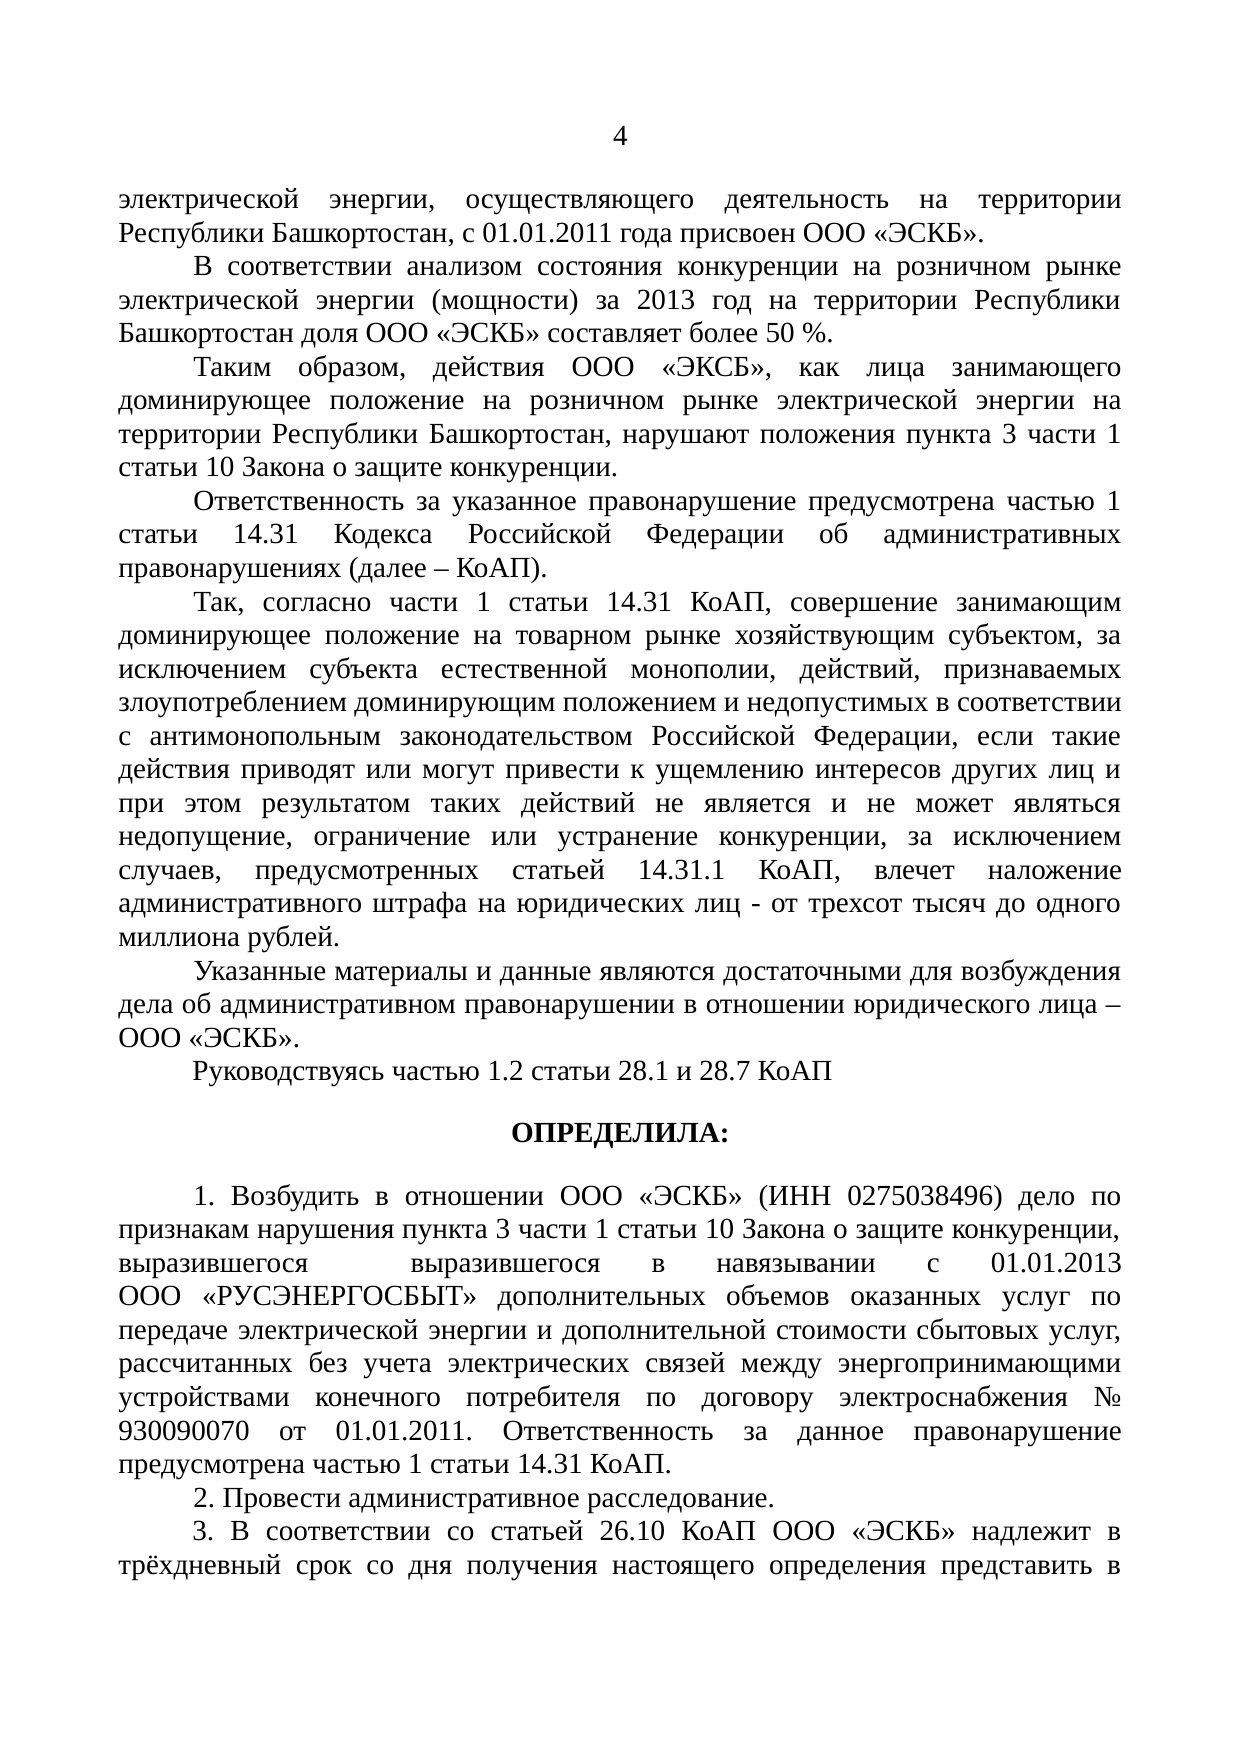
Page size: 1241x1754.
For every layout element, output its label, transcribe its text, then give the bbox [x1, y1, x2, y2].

text ОПРЕДЕЛИЛА: [118, 1116, 1122, 1149]
text Указанные материалы и данные являются достаточными для возбуждения дела об административном правонарушении в отношении юридического лица – ООО «ЭСКБ». [118, 953, 1122, 1053]
text Руководствуясь частью 1.2 статьи 28.1 и 28.7 КоАП [118, 1053, 1122, 1087]
text Ответственность за указанное правонарушение предусмотрена частью 1 статьи 14.31 Кодекса Российской Федерации об административных правонарушениях (далее – КоАП). [118, 483, 1122, 584]
text Таким образом, действия ООО «ЭКСБ», как лица занимающего доминирующее положение на розничном рынке электрической энергии на территории Республики Башкортостан, нарушают положения пункта 3 части 1 статьи 10 Закона о защите конкуренции. [118, 349, 1122, 483]
text электрической энергии, осуществляющего деятельность на территории Республики Башкортостан, с 01.01.2011 года присвоен ООО «ЭСКБ». [118, 181, 1122, 248]
text Так, согласно части 1 статьи 14.31 КоАП, совершение занимающим доминирующее положение на товарном рынке хозяйствующим субъектом, за исключением субъекта естественной монополии, действий, признаваемых злоупотреблением доминирующим положением и недопустимых в соответствии с антимонопольным законодательством Российской Федерации, если такие действия приводят или могут привести к ущемлению интересов других лиц и при этом результатом таких действий не является и не может являться недопущение, ограничение или устранение конкуренции, за исключением случаев, предусмотренных статьей 14.31.1 КоАП, влечет наложение административного штрафа на юридических лиц - от трехсот тысяч до одного миллиона рублей. [118, 584, 1122, 953]
text 2. Провести административное расследование. [118, 1480, 1122, 1513]
text В соответствии анализом состояния конкуренции на розничном рынке электрической энергии (мощности) за 2013 год на территории Республики Башкортостан доля ООО «ЭСКБ» составляет более 50 %. [118, 248, 1122, 349]
text 3. В соответствии со статьей 26.10 КоАП ООО «ЭСКБ» надлежит в трёхдневный срок со дня получения настоящего определения представить в [118, 1513, 1122, 1580]
text 1. Возбудить в отношении ООО «ЭСКБ» (ИНН 0275038496) дело по признакам нарушения пункта 3 части 1 статьи 10 Закона о защите конкуренции, выразившегося выразившегося в навязывании с 01.01.2013 ООО «РУСЭНЕРГОСБЫТ» дополнительных объемов оказанных услуг по передаче электрической энергии и дополнительной стоимости сбытовых услуг, рассчитанных без учета электрических связей между энергопринимающими устройствами конечного потребителя по договору электроснабжения № 930090070 от 01.01.2011. Ответственность за данное правонарушение предусмотрена частью 1 статьи 14.31 КоАП. [118, 1178, 1122, 1480]
